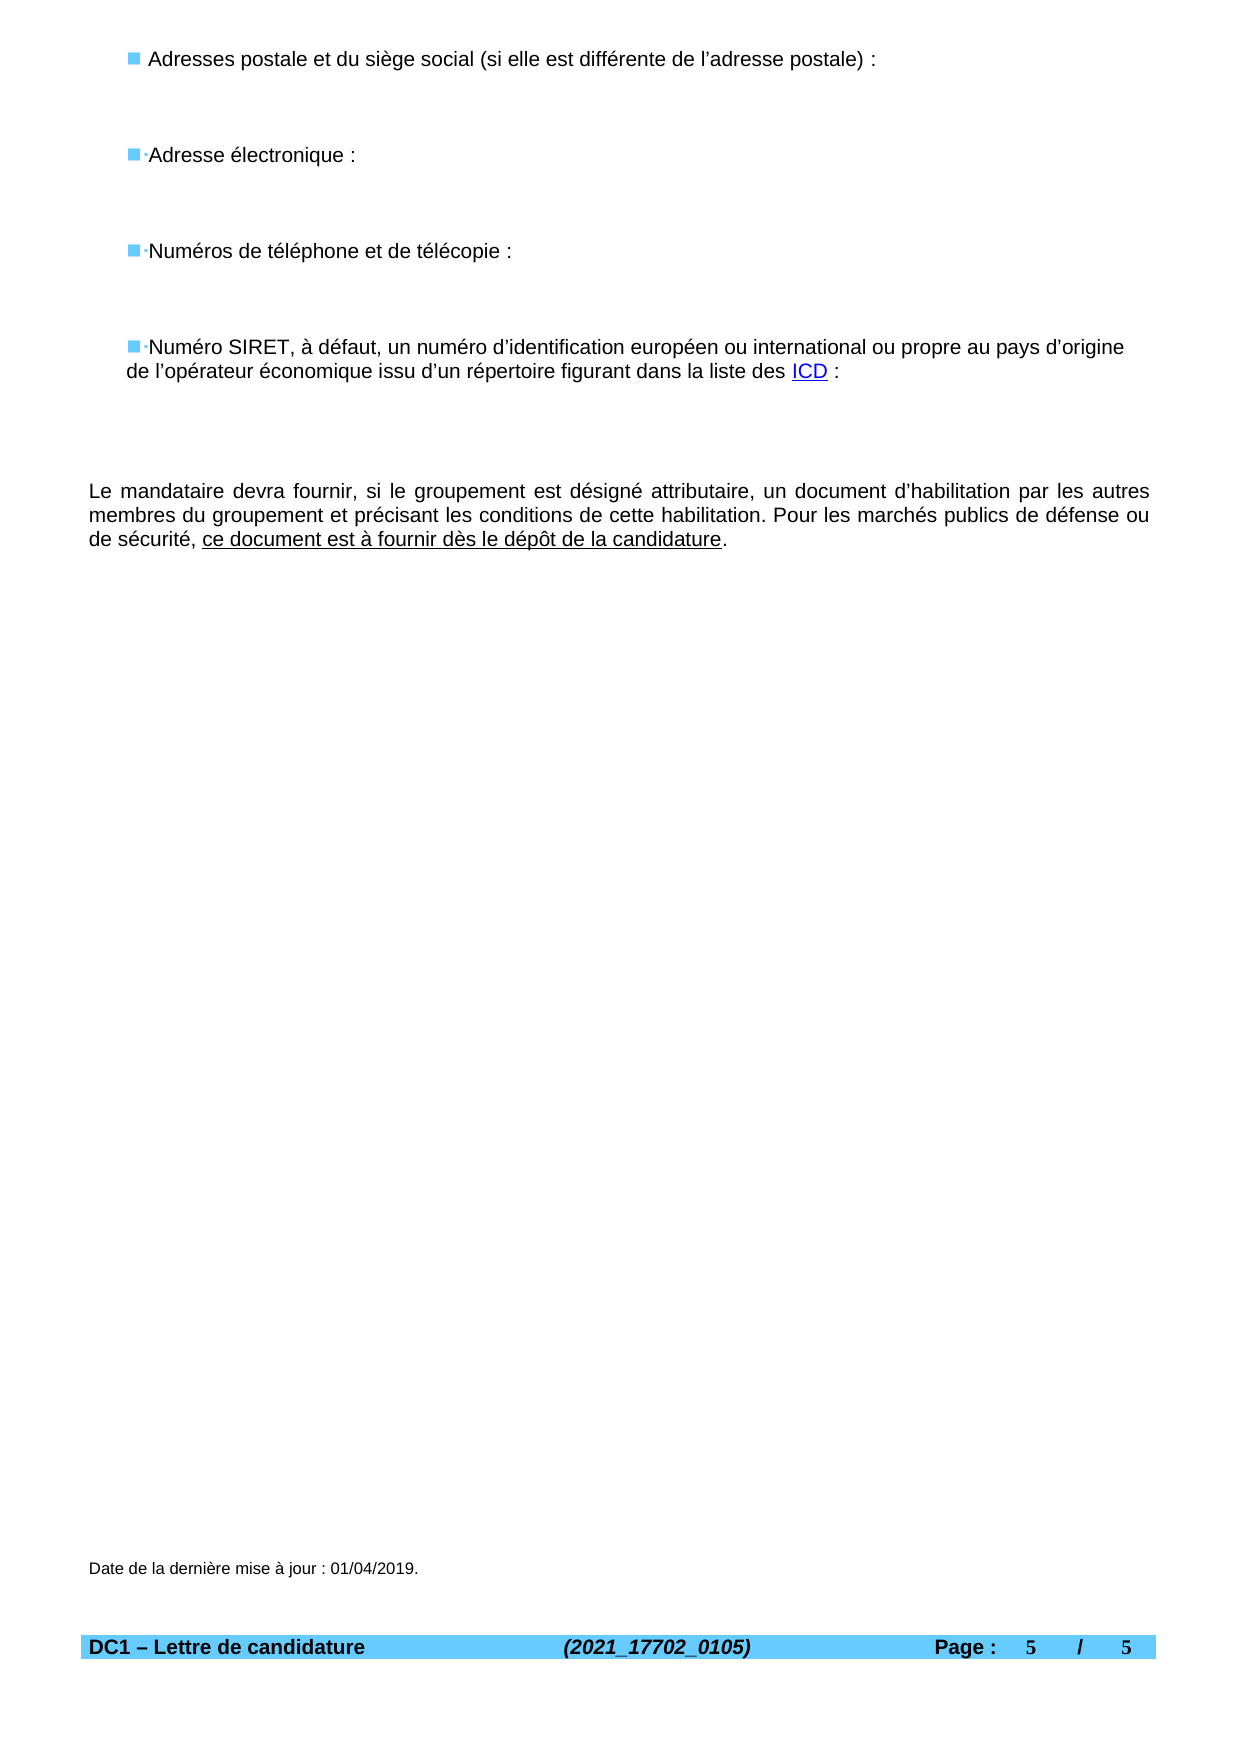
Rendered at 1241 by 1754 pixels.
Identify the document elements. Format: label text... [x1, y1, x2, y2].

text Le mandataire devra fournir, si le groupement est désigné attributaire, un document d’habilitation par les autres membres du groupement et précisant les conditions de cette habilitation. Pour les marchés publics de défense ou de sécurité, ce document est à fournir dès le dépôt de la candidature. [89, 479, 1152, 551]
text Adresse électronique : [126, 143, 1152, 167]
text Date de la dernière mise à jour : 01/04/2019. [89, 1559, 1152, 1578]
text Numéro SIRET, à défaut, un numéro d’identification européen ou international ou propre au pays d’origine de l’opérateur économique issu d’un répertoire figurant dans la liste des ICD : [126, 335, 1152, 383]
text  Adresses postale et du siège social (si elle est différente de l’adresse postale) : [126, 47, 1152, 71]
text Numéros de téléphone et de télécopie : [126, 239, 1152, 263]
